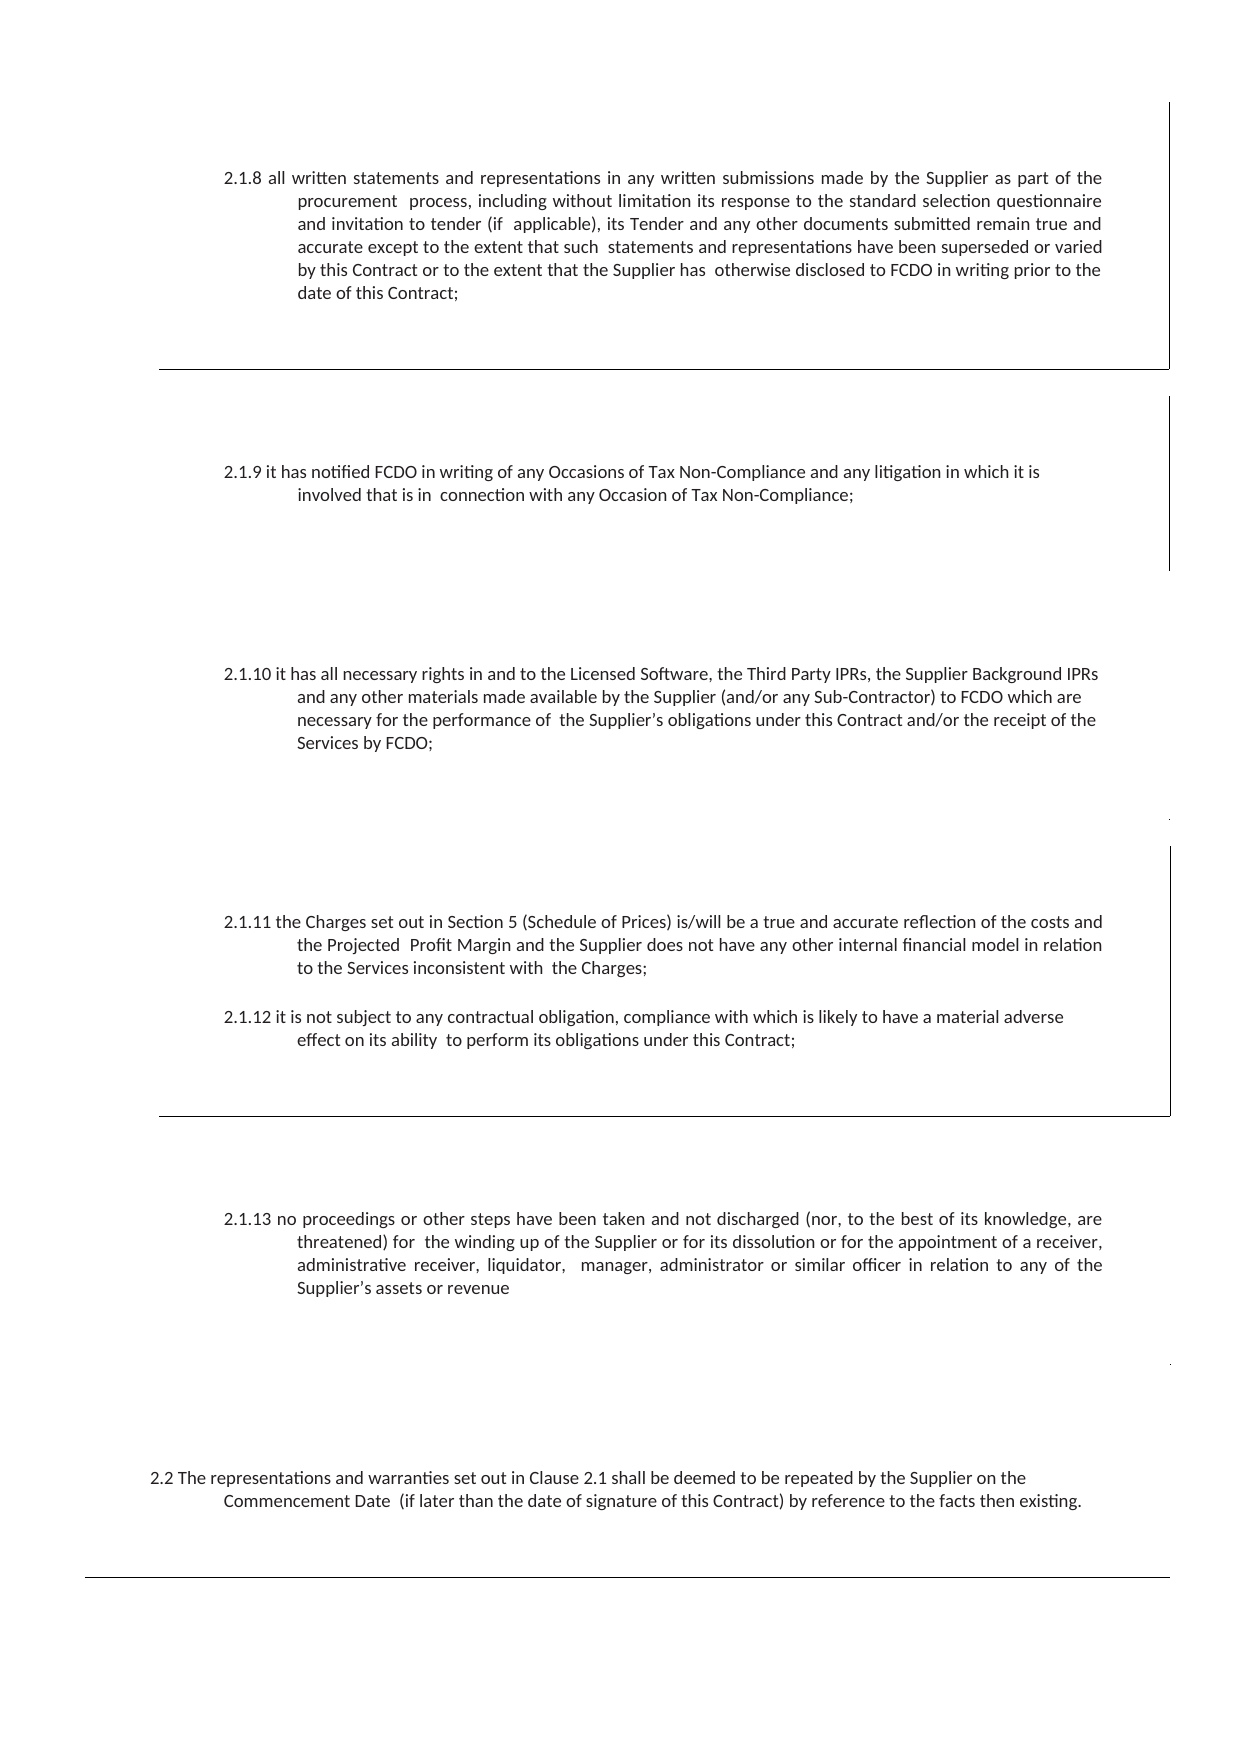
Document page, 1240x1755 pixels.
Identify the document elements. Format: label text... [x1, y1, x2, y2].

text 2.1.10 it has all necessary rights in and to the Licensed Software, the Third Party IPRs, the Supplier Background IPRs and any other materials made available by the Supplier (and/or any Sub-Contractor) to FCDO which are necessary for the performance of the Supplier’s obligations under this Contract and/or the receipt of the Services by FCDO; [160, 599, 1169, 819]
text 2.1.13 no proceedings or other steps have been taken and not discharged (nor, to the best of its knowledge, are threatened) for the winding up of the Supplier or for its dissolution or for the appointment of a receiver, administrative receiver, liquidator, manager, administrator or similar officer in relation to any of the Supplier’s assets or revenue [160, 1143, 1170, 1364]
text 2.1.11 the Charges set out in Section 5 (Schedule of Prices) is/will be a true and accurate reflection of the costs and the Projected Profit Margin and the Supplier does not have any other internal financial model in relation to the Services inconsistent with the Charges; [160, 847, 1169, 940]
text 2.1.9 it has notified FCDO in writing of any Occasions of Tax Non-Compliance and any litigation in which it is involved that is in connection with any Occasion of Tax Non-Compliance; [160, 396, 1168, 571]
text 2.1.8 all written statements and representations in any written submissions made by the Supplier as part of the procurement process, including without limitation its response to the standard selection questionnaire and invitation to tender (if applicable), its Tender and any other documents submitted remain true and accurate except to the extent that such statements and representations have been superseded or varied by this Contract or to the extent that the Supplier has otherwise disclosed to FCDO in writing prior to the date of this Contract; [160, 103, 1168, 368]
text 2.2 The representations and warranties set out in Clause 2.1 shall be deemed to be repeated by the Supplier on the Commencement Date (if later than the date of signature of this Contract) by reference to the facts then existing. [86, 1402, 1169, 1576]
text 2.1.12 it is not subject to any contractual obligation, compliance with which is likely to have a material adverse effect on its ability to perform its obligations under this Contract; [160, 940, 1169, 1115]
